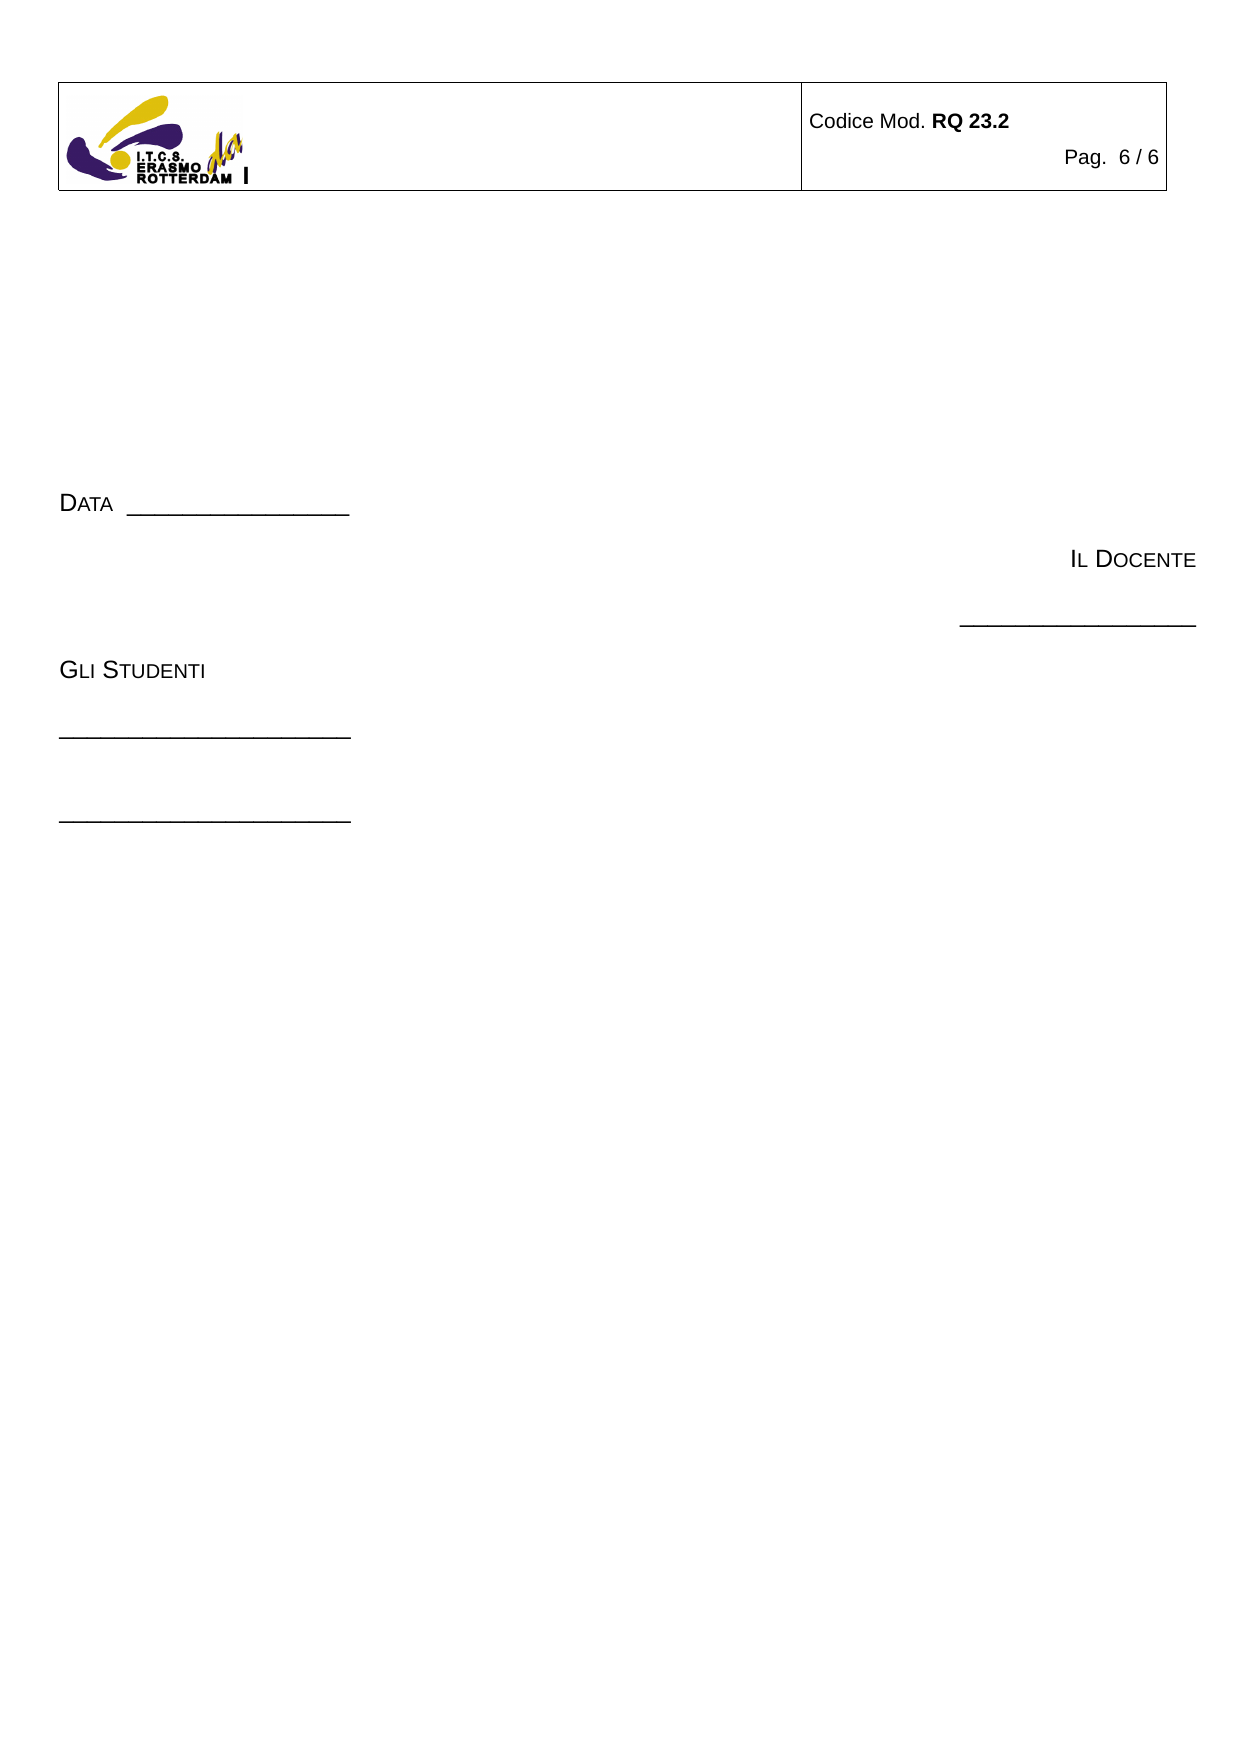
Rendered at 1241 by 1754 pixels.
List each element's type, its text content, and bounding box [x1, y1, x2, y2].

text Gli Studenti [59, 656, 1196, 684]
text _____________________ [59, 796, 1196, 823]
text _________________ [59, 600, 1196, 628]
text _____________________ [59, 712, 1196, 740]
text Data ________________ [59, 488, 1196, 516]
text Il Docente [59, 544, 1196, 572]
